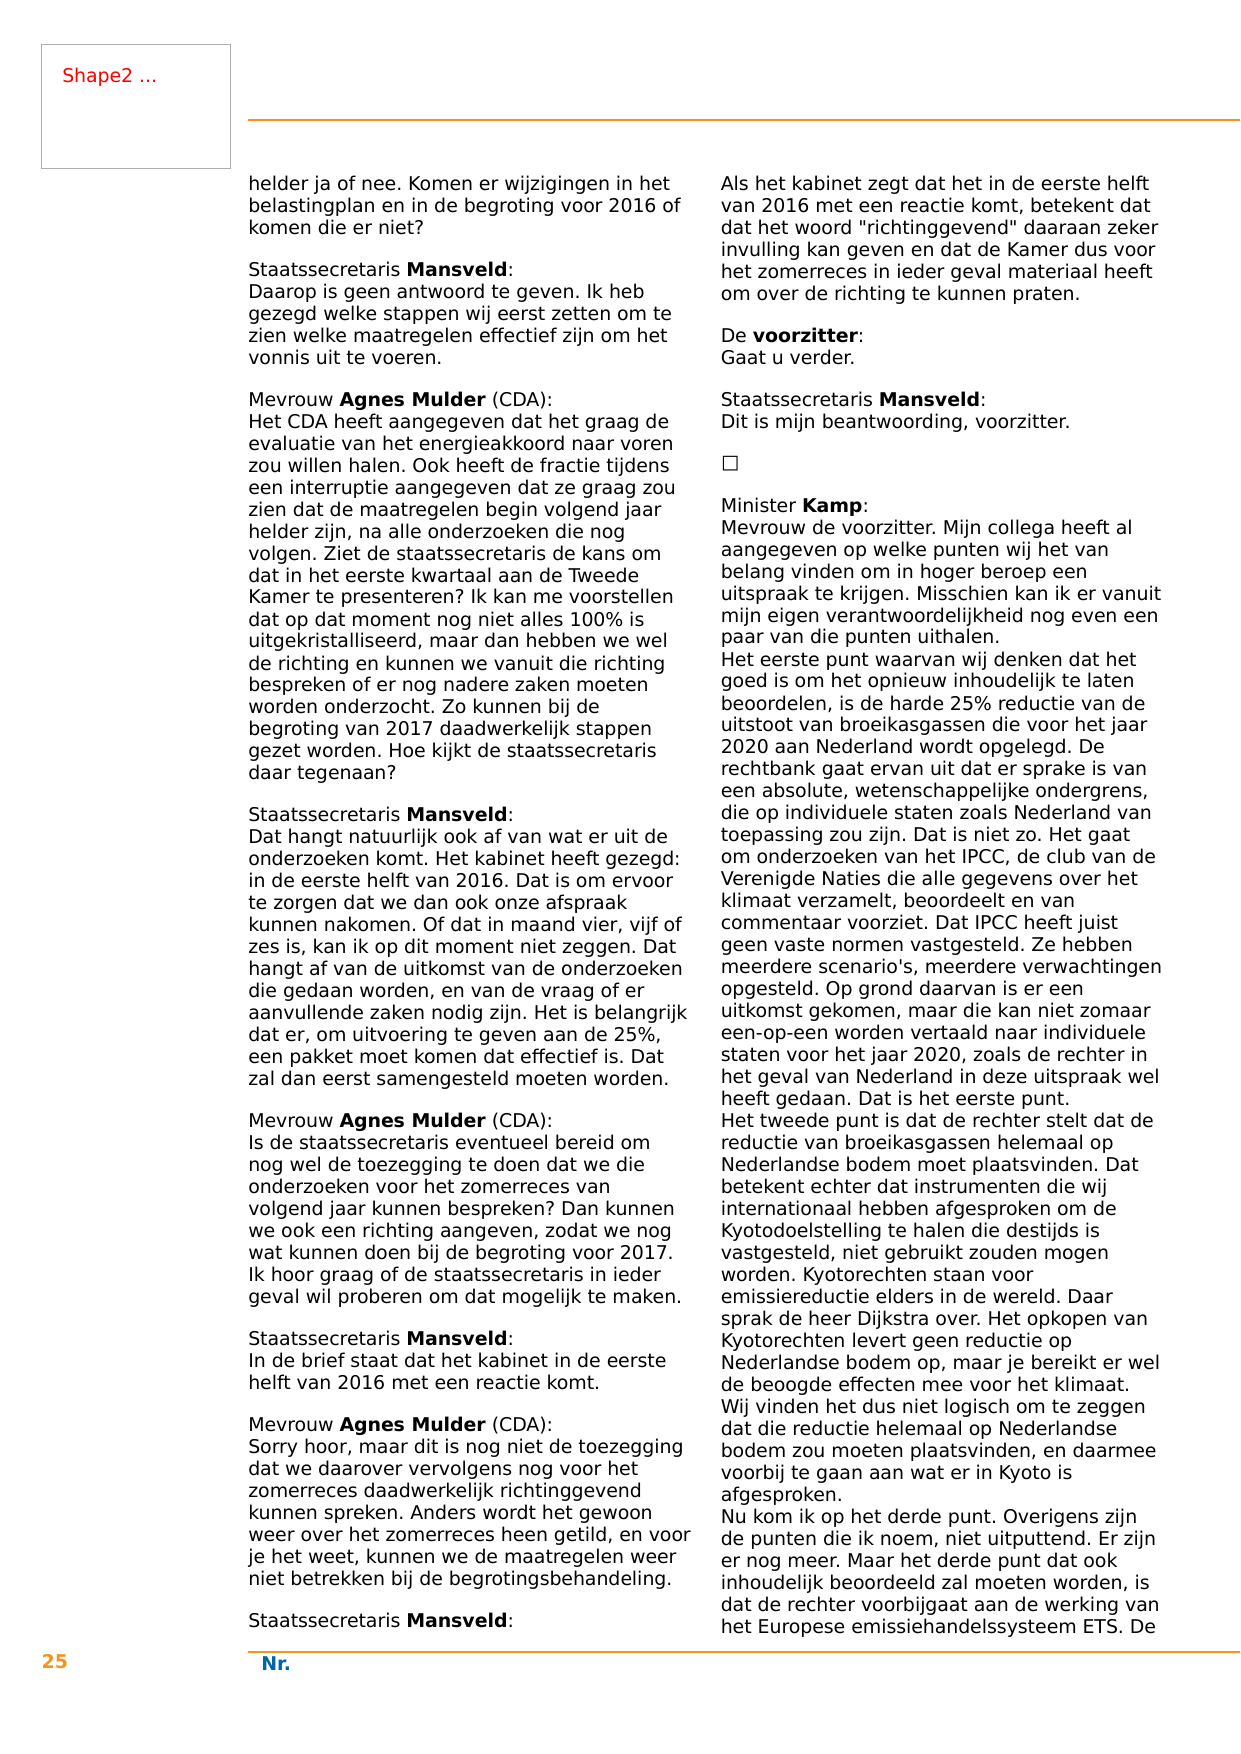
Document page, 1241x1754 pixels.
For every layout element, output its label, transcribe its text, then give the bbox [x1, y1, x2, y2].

text Staatssecretaris Mansveld: [248, 804, 691, 826]
text Dit is mijn beantwoording, voorzitter. [721, 411, 1163, 433]
text ⬜ [721, 453, 1163, 474]
text Mevrouw Agnes Mulder (CDA): [248, 389, 691, 411]
text Het CDA heeft aangegeven dat het graag de evaluatie van het energieakkoord naar voren zou willen halen. Ook heeft de fractie tijdens een interruptie aangegeven dat ze graag zou zien dat de maatregelen begin volgend jaar helder zijn, na alle onderzoeken die nog volgen. Ziet de staatssecretaris de kans om dat in het eerste kwartaal aan de Tweede Kamer te presenteren? Ik kan me voorstellen dat op dat moment nog niet alles 100% is uitgekristalliseerd, maar dan hebben we wel de richting en kunnen we vanuit die richting bespreken of er nog nadere zaken moeten worden onderzocht. Zo kunnen bij de begroting van 2017 daadwerkelijk stappen gezet worden. Hoe kijkt de staatssecretaris daar tegenaan? [248, 411, 691, 784]
text Staatssecretaris Mansveld: [248, 1609, 691, 1632]
text Staatssecretaris Mansveld: [248, 259, 691, 281]
text Sorry hoor, maar dit is nog niet de toezegging dat we daarover vervolgens nog voor het zomerreces daadwerkelijk richtinggevend kunnen spreken. Anders wordt het gewoon weer over het zomerreces heen getild, en voor je het weet, kunnen we de maatregelen weer niet betrekken bij de begrotingsbehandeling. [248, 1436, 691, 1589]
text Minister Kamp: [721, 494, 1163, 517]
text Is de staatssecretaris eventueel bereid om nog wel de toezegging te doen dat we die onderzoeken voor het zomerreces van volgend jaar kunnen bespreken? Dan kunnen we ook een richting aangeven, zodat we nog wat kunnen doen bij de begroting voor 2017. Ik hoor graag of de staatssecretaris in ieder geval wil proberen om dat mogelijk te maken. [248, 1132, 691, 1308]
text Nu kom ik op het derde punt. Overigens zijn de punten die ik noem, niet uitputtend. Er zijn er nog meer. Maar het derde punt dat ook inhoudelijk beoordeeld zal moeten worden, is dat de rechter voorbijgaat aan de werking van het Europese emissiehandelssysteem ETS. De [721, 1506, 1163, 1637]
text Gaat u verder. [721, 347, 1163, 369]
text Het tweede punt is dat de rechter stelt dat de reductie van broeikasgassen helemaal op Nederlandse bodem moet plaatsvinden. Dat betekent echter dat instrumenten die wij internationaal hebben afgesproken om de Kyotodoelstelling te halen die destijds is vastgesteld, niet gebruikt zouden mogen worden. Kyotorechten staan voor emissiereductie elders in de wereld. Daar sprak de heer Dijkstra over. Het opkopen van Kyotorechten levert geen reductie op Nederlandse bodem op, maar je bereikt er wel de beoogde effecten mee voor het klimaat. Wij vinden het dus niet logisch om te zeggen dat die reductie helemaal op Nederlandse bodem zou moeten plaatsvinden, en daarmee voorbij te gaan aan wat er in Kyoto is afgesproken. [721, 1110, 1163, 1506]
text Staatssecretaris Mansveld: [721, 389, 1163, 411]
text In de brief staat dat het kabinet in de eerste helft van 2016 met een reactie komt. [248, 1350, 691, 1394]
text helder ja of nee. Komen er wijzigingen in het belastingplan en in de begroting voor 2016 of komen die er niet? [248, 173, 691, 239]
text Mevrouw Agnes Mulder (CDA): [248, 1110, 691, 1132]
text Het eerste punt waarvan wij denken dat het goed is om het opnieuw inhoudelijk te laten beoordelen, is de harde 25% reductie van de uitstoot van broeikasgassen die voor het jaar 2020 aan Nederland wordt opgelegd. De rechtbank gaat ervan uit dat er sprake is van een absolute, wetenschappelijke ondergrens, die op individuele staten zoals Nederland van toepassing zou zijn. Dat is niet zo. Het gaat om onderzoeken van het IPCC, de club van de Verenigde Naties die alle gegevens over het klimaat verzamelt, beoordeelt en van commentaar voorziet. Dat IPCC heeft juist geen vaste normen vastgesteld. Ze hebben meerdere scenario's, meerdere verwachtingen opgesteld. Op grond daarvan is er een uitkomst gekomen, maar die kan niet zomaar een-op-een worden vertaald naar individuele staten voor het jaar 2020, zoals de rechter in het geval van Nederland in deze uitspraak wel heeft gedaan. Dat is het eerste punt. [721, 648, 1163, 1110]
text Daarop is geen antwoord te geven. Ik heb gezegd welke stappen wij eerst zetten om te zien welke maatregelen effectief zijn om het vonnis uit te voeren. [248, 281, 691, 369]
text Mevrouw de voorzitter. Mijn collega heeft al aangegeven op welke punten wij het van belang vinden om in hoger beroep een uitspraak te krijgen. Misschien kan ik er vanuit mijn eigen verantwoordelijkheid nog even een paar van die punten uithalen. [721, 517, 1163, 648]
text Staatssecretaris Mansveld: [248, 1328, 691, 1350]
text Mevrouw Agnes Mulder (CDA): [248, 1414, 691, 1436]
text Dat hangt natuurlijk ook af van wat er uit de onderzoeken komt. Het kabinet heeft gezegd: in de eerste helft van 2016. Dat is om ervoor te zorgen dat we dan ook onze afspraak kunnen nakomen. Of dat in maand vier, vijf of zes is, kan ik op dit moment niet zeggen. Dat hangt af van de uitkomst van de onderzoeken die gedaan worden, en van de vraag of er aanvullende zaken nodig zijn. Het is belangrijk dat er, om uitvoering te geven aan de 25%, een pakket moet komen dat effectief is. Dat zal dan eerst samengesteld moeten worden. [248, 826, 691, 1090]
text Als het kabinet zegt dat het in de eerste helft van 2016 met een reactie komt, betekent dat dat het woord "richtinggevend" daaraan zeker invulling kan geven en dat de Kamer dus voor het zomerreces in ieder geval materiaal heeft om over de richting te kunnen praten. [721, 173, 1163, 305]
text De voorzitter: [721, 325, 1163, 347]
